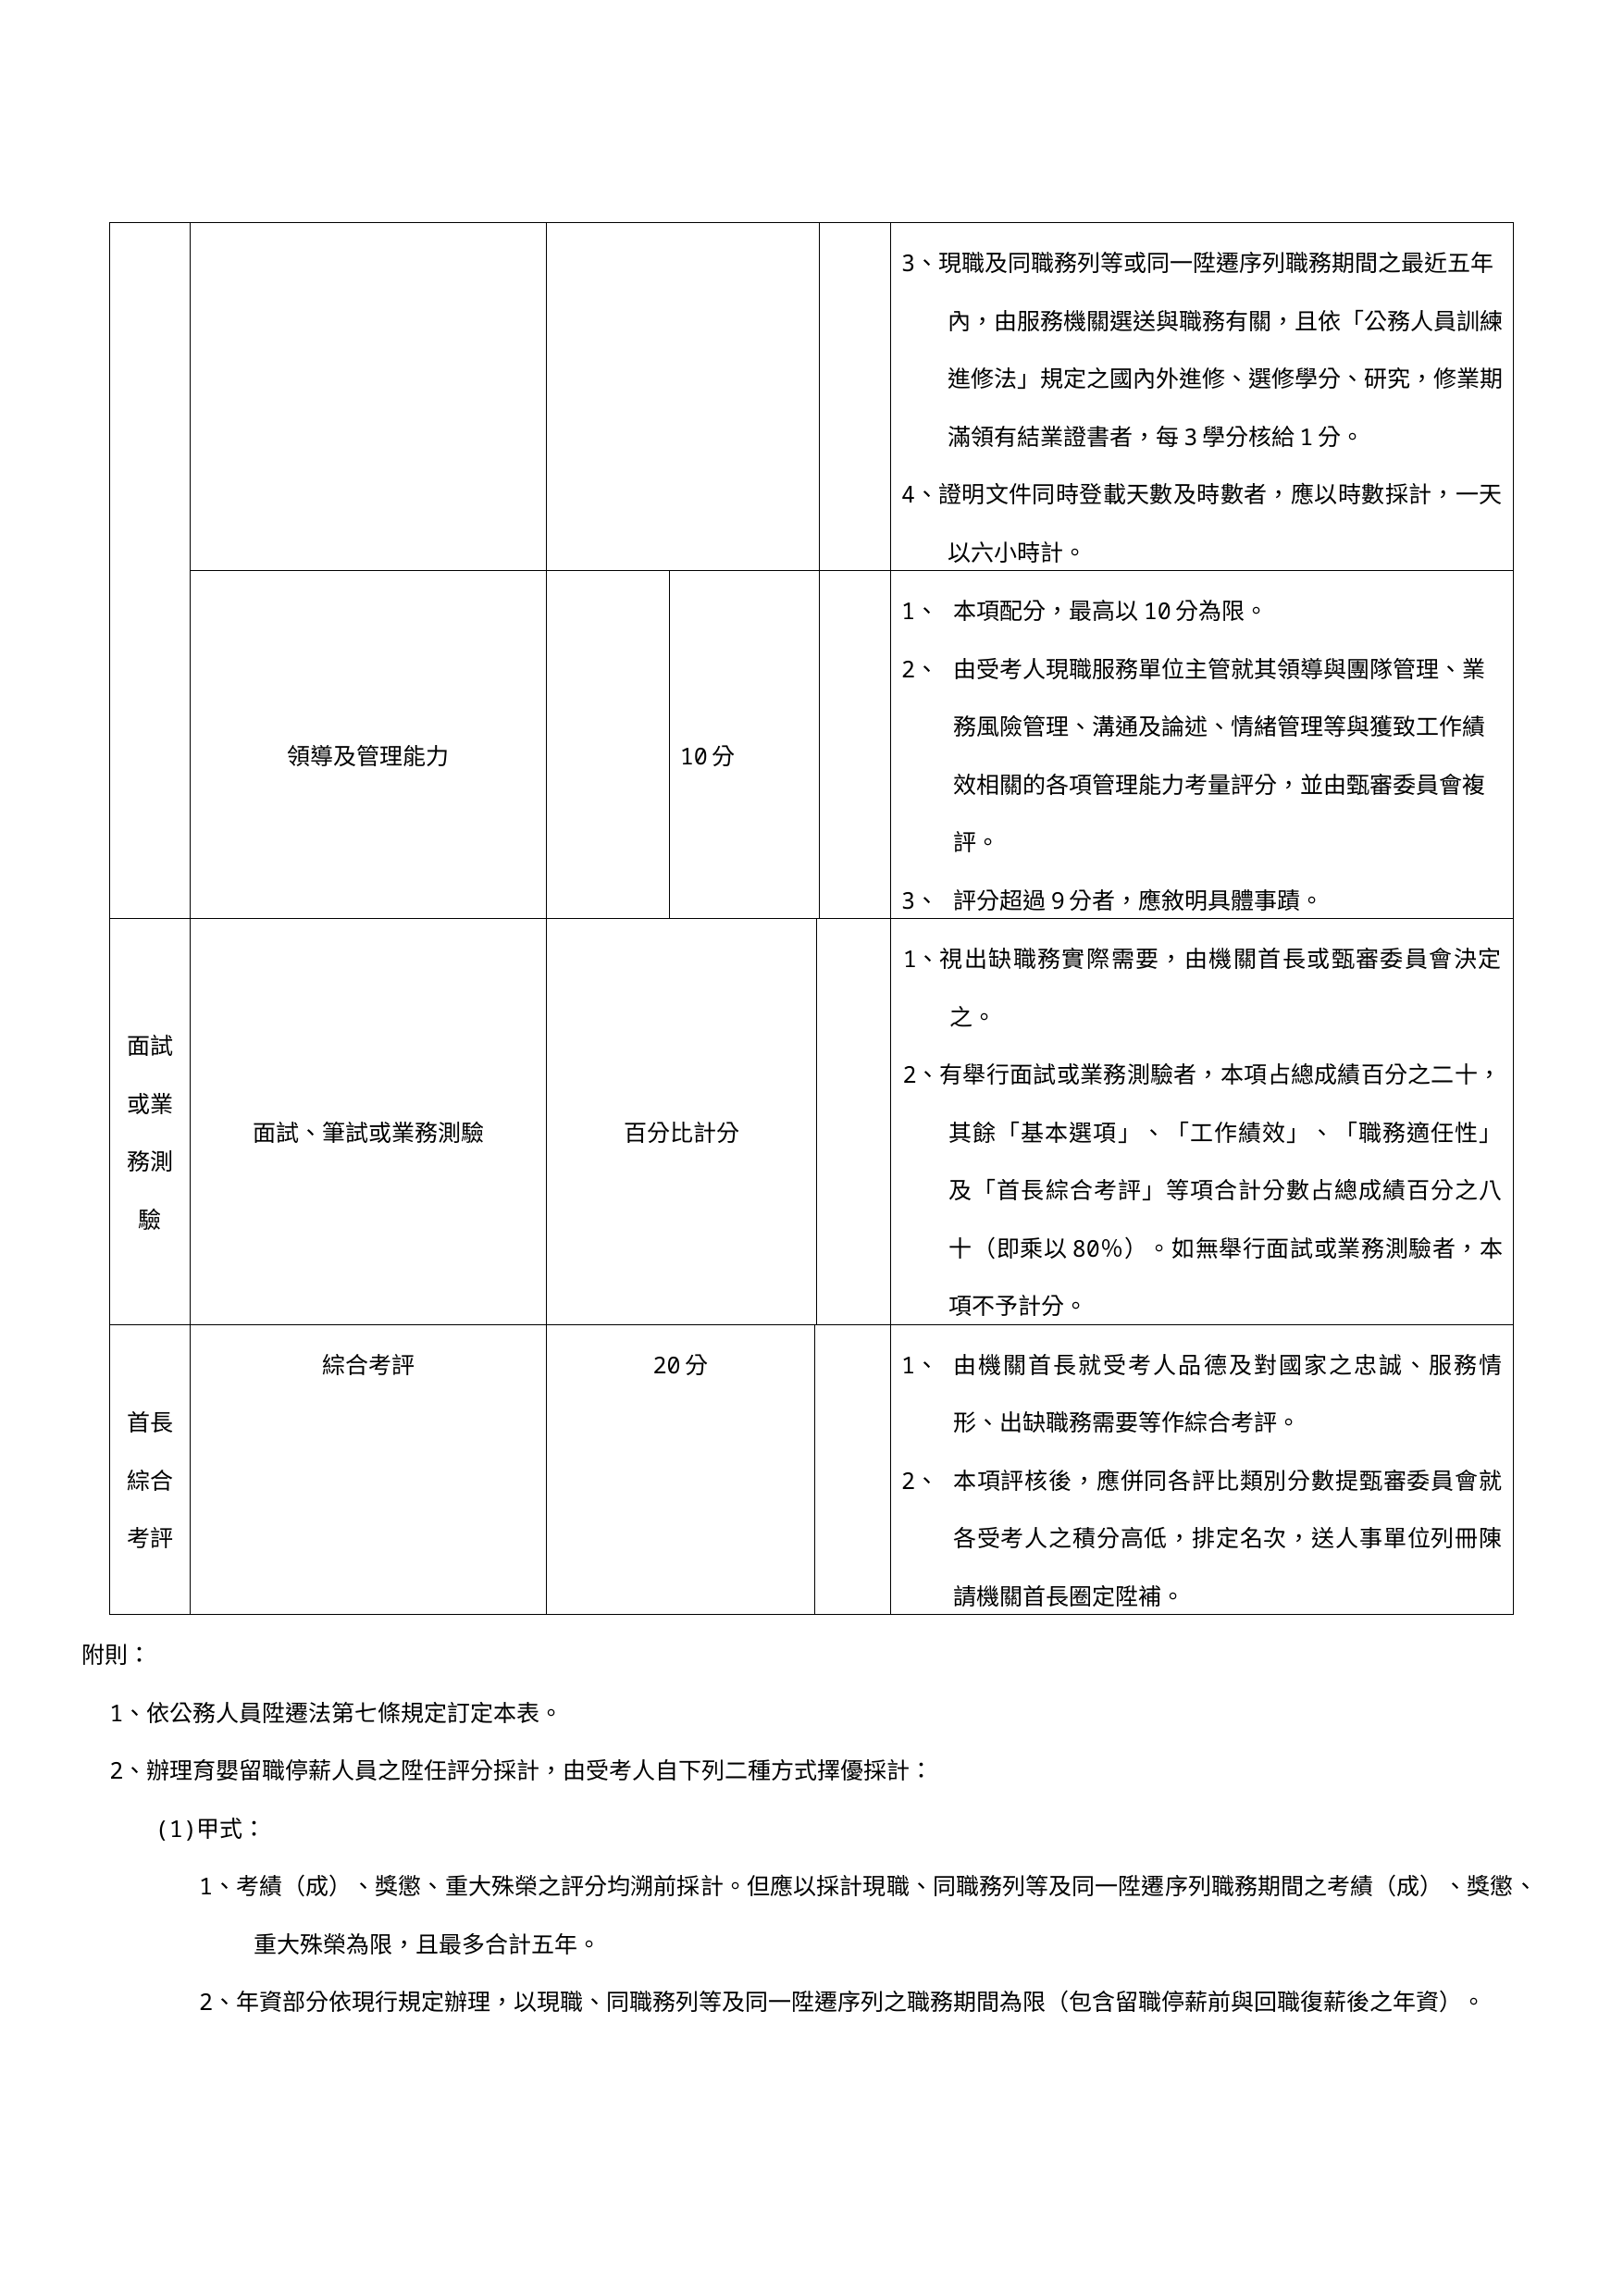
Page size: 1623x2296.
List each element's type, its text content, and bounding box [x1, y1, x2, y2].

list 依公務人員陞遷法第七條規定訂定本表。 [109, 1673, 1514, 1731]
table_cell 百分比計分 [547, 919, 816, 1324]
table_cell 視出缺職務實際需要，由機關首長或甄審委員會決定之。 有舉行面試或業務測驗者，本項占總成績百分之二十，其餘「基本選項」、「工作績效」、「職務適任性」及「首長綜合考評」等項合計分數占總成績百分之八十（即乘以80％）。如無舉行面試或業務測驗者，本項不予計分。 [891, 919, 1513, 1324]
table_cell 20分 [547, 1325, 814, 1614]
table_cell 10分 [670, 571, 819, 918]
table_cell 面試或業務測驗 [110, 919, 190, 1324]
table_cell [815, 1325, 890, 1614]
table_cell [547, 571, 669, 918]
table_cell [820, 571, 890, 918]
table_cell [817, 919, 890, 1324]
list 考績（成）、獎懲、重大殊榮之評分均溯前採計。但應以採計現職、同職務列等及同一陞遷序列職務期間之考績（成）、獎懲、重大殊榮為限，且最多合計五年。 [199, 1846, 1514, 1962]
text 附則： [82, 1615, 1514, 1673]
table_cell [820, 223, 890, 570]
table_cell 本項配分，最高以7分為限。 現職及同職務列等或同一陞遷序列職務期間之最近一年內，登錄於公務人員終身學習入口網與業務相關之學習時數，每滿30小時核給1分，且不得與學分證明或其他證明文件重複計算。 現職及同職務列等或同一陞遷序列職務期間之最近五年內，由服務機關選送與職務有關，且依「公務人員訓練進修法」規定之國內外進修、選修學分、研究，修業期滿領有結業證書者，每3學分核給1分。 證明文件同時登載天數及時數者，應以時數採計，一天以六小時計。 [891, 223, 1513, 570]
table_cell [547, 223, 819, 570]
table_cell [110, 223, 190, 918]
list 辦理育嬰留職停薪人員之陞任評分採計，由受考人自下列二種方式擇優採計： [109, 1731, 1514, 1789]
table_cell 本項配分，最高以10分為限。 由受考人現職服務單位主管就其領導與團隊管理、業務風險管理、溝通及論述、情緒管理等與獲致工作績效相關的各項管理能力考量評分，並由甄審委員會複評。 評分超過9分者，應敘明具體事蹟。 [891, 571, 1513, 918]
table_cell [191, 223, 546, 570]
list 甲式： [155, 1789, 1514, 1846]
table_cell 綜合考評 [191, 1325, 546, 1614]
table_cell 由機關首長就受考人品德及對國家之忠誠、服務情形、出缺職務需要等作綜合考評。 本項評核後，應併同各評比類別分數提甄審委員會就各受考人之積分高低，排定名次，送人事單位列冊陳請機關首長圈定陞補。 [891, 1325, 1513, 1614]
table_cell 面試、筆試或業務測驗 [191, 919, 546, 1324]
table_cell 首長綜合 考評 [110, 1325, 190, 1614]
table_cell 領導及管理能力 [191, 571, 546, 918]
list 年資部分依現行規定辦理，以現職、同職務列等及同一陞遷序列之職務期間為限（包含留職停薪前與回職復薪後之年資）。 [199, 1962, 1514, 2020]
